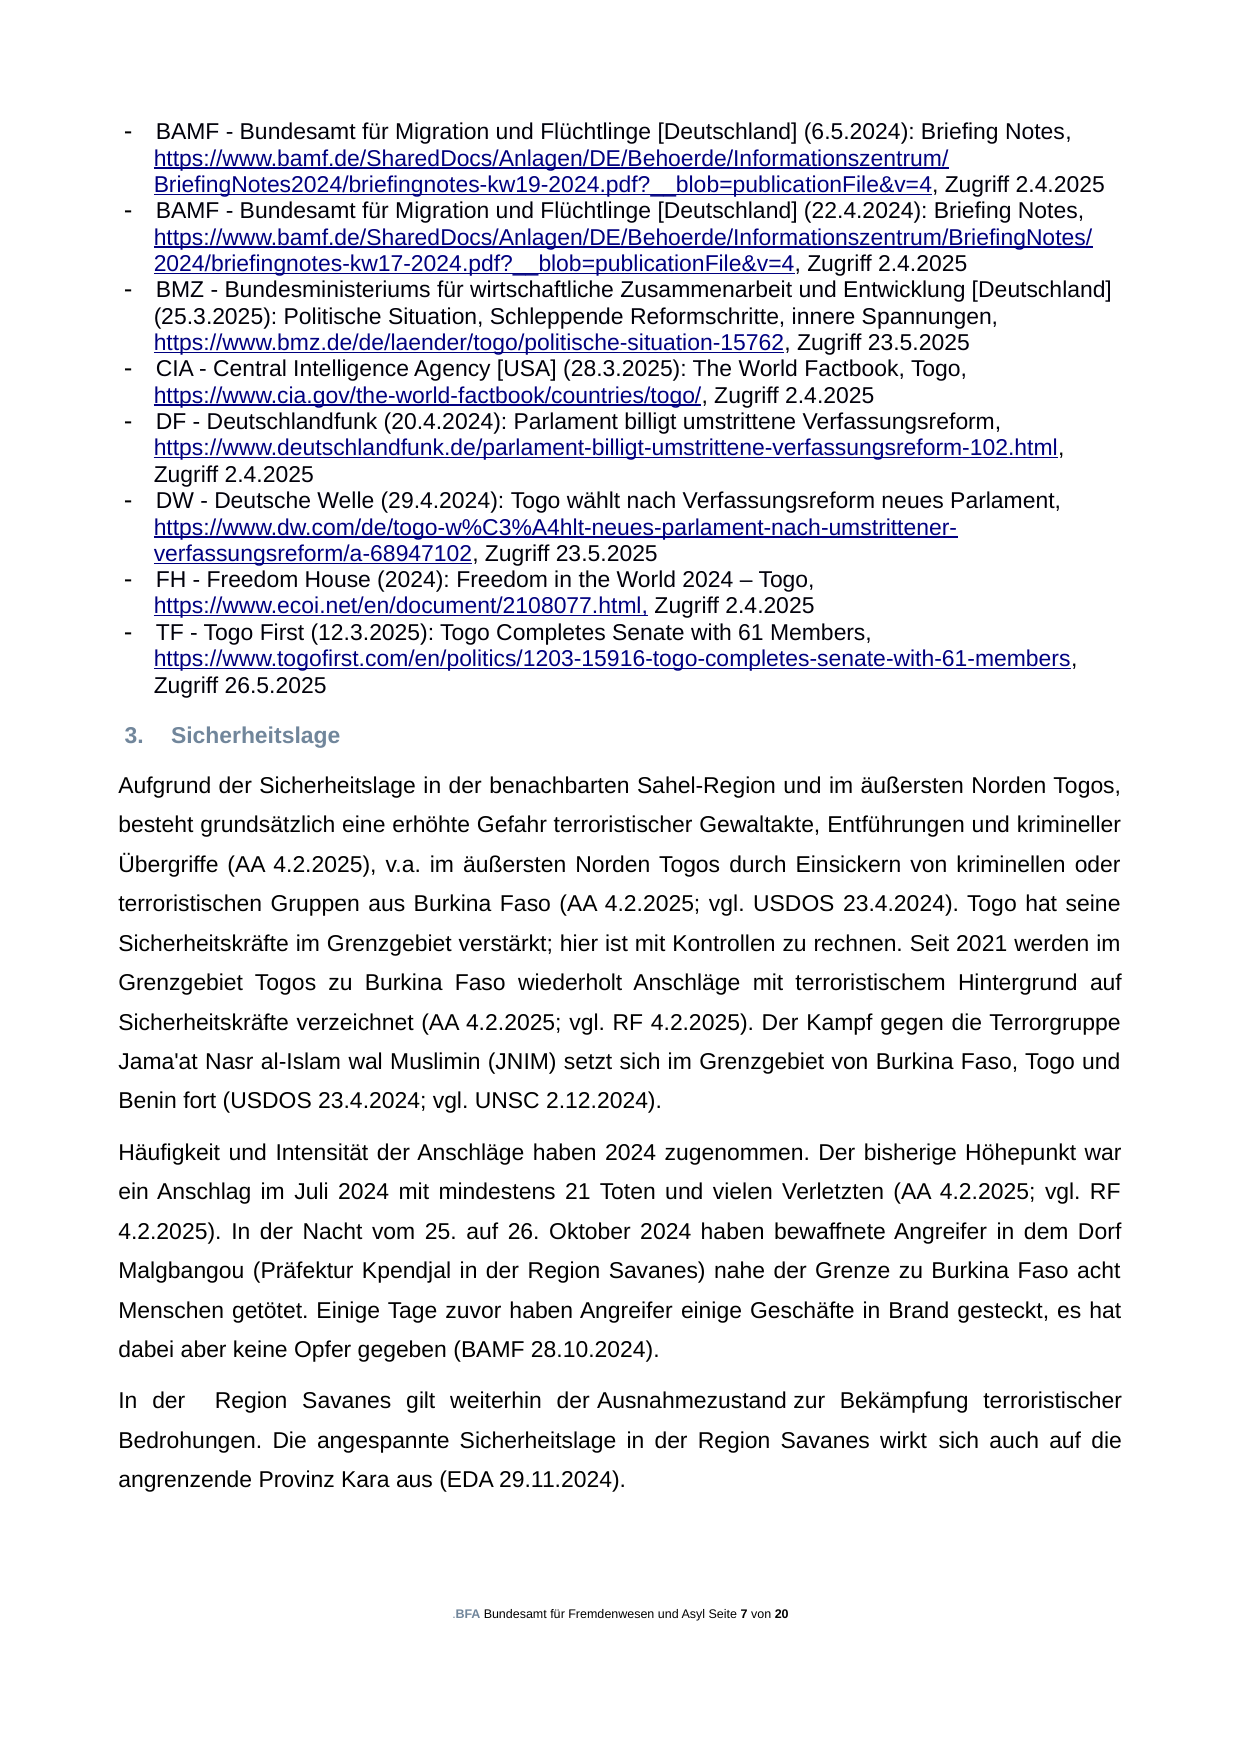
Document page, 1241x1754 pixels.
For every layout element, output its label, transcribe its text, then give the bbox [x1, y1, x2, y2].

list FH - Freedom House (2024): Freedom in the World 2024 – Togo, https://www.ecoi.net/en/document/2108077.html, Zugriff 2.4.2025 [124, 566, 1122, 619]
list DF - Deutschlandfunk (20.4.2024): Parlament billigt umstrittene Verfassungsreform, https://www.deutschlandfunk.de/parlament-billigt-umstrittene-verfassungsreform-102.html, Zugriff 2.4.2025 [124, 408, 1122, 487]
text Häufigkeit und Intensität der Anschläge haben 2024 zugenommen. Der bisherige Höhepunkt war ein Anschlag im Juli 2024 mit mindestens 21 Toten und vielen Verletzten (AA 4.2.2025; vgl. RF 4.2.2025). In der Nacht vom 25. auf 26. Oktober 2024 haben bewaffnete Angreifer in dem Dorf Malgbangou (Präfektur Kpendjal in der Region Savanes) nahe der Grenze zu Burkina Faso acht Menschen getötet. Einige Tage zuvor haben Angreifer einige Geschäfte in Brand gesteckt, es hat dabei aber keine Opfer gegeben (BAMF 28.10.2024). [118, 1139, 1122, 1362]
subtitle Sicherheitslage [118, 722, 1112, 748]
list TF - Togo First (12.3.2025): Togo Completes Senate with 61 Members, https://www.togofirst.com/en/politics/1203-15916-togo-completes-senate-with-61-members, Zugriff 26.5.2025 [124, 619, 1122, 698]
list CIA - Central Intelligence Agency [USA] (28.3.2025): The World Factbook, Togo, https://www.cia.gov/the-world-factbook/countries/togo/, Zugriff 2.4.2025 [124, 355, 1122, 408]
list DW - Deutsche Welle (29.4.2024): Togo wählt nach Verfassungsreform neues Parlament, https://www.dw.com/de/togo-w%C3%A4hlt-neues-parlament-nach-umstrittener-verfassungsreform/a-68947102, Zugriff 23.5.2025 [124, 487, 1122, 566]
text In der Region Savanes gilt weiterhin der Ausnahmezustand zur Bekämpfung terroristischer Bedrohungen. Die angespannte Sicherheitslage in der Region Savanes wirkt sich auch auf die angrenzende Provinz Kara aus (EDA 29.11.2024). [118, 1387, 1122, 1493]
list BAMF - Bundesamt für Migration und Flüchtlinge [Deutschland] (6.5.2024): Briefing Notes, https://www.bamf.de/SharedDocs/Anlagen/DE/Behoerde/Informationszentrum/BriefingNotes2024/briefingnotes-kw19-2024.pdf?__blob=publicationFile&v=4, Zugriff 2.4.2025 [124, 118, 1122, 197]
list BMZ - Bundesministeriums für wirtschaftliche Zusammenarbeit und Entwicklung [Deutschland](25.3.2025): Politische Situation, Schleppende Reformschritte, innere Spannungen, https://www.bmz.de/de/laender/togo/politische-situation-15762, Zugriff 23.5.2025 [124, 276, 1122, 355]
text Aufgrund der Sicherheitslage in der benachbarten Sahel-Region und im äußersten Norden Togos, besteht grundsätzlich eine erhöhte Gefahr terroristischer Gewaltakte, Entführungen und krimineller Übergriffe (AA 4.2.2025), v.a. im äußersten Norden Togos durch Einsickern von kriminellen oder terroristischen Gruppen aus Burkina Faso (AA 4.2.2025; vgl. USDOS 23.4.2024). Togo hat seine Sicherheitskräfte im Grenzgebiet verstärkt; hier ist mit Kontrollen zu rechnen. Seit 2021 werden im Grenzgebiet Togos zu Burkina Faso wiederholt Anschläge mit terroristischem Hintergrund auf Sicherheitskräfte verzeichnet (AA 4.2.2025; vgl. RF 4.2.2025). Der Kampf gegen die Terrorgruppe Jama'at Nasr al-Islam wal Muslimin (JNIM) setzt sich im Grenzgebiet von Burkina Faso, Togo und Benin fort (USDOS 23.4.2024; vgl. UNSC 2.12.2024). [118, 772, 1122, 1114]
list BAMF - Bundesamt für Migration und Flüchtlinge [Deutschland] (22.4.2024): Briefing Notes, https://www.bamf.de/SharedDocs/Anlagen/DE/Behoerde/Informationszentrum/BriefingNotes/2024/briefingnotes-kw17-2024.pdf?__blob=publicationFile&v=4, Zugriff 2.4.2025 [124, 197, 1122, 276]
